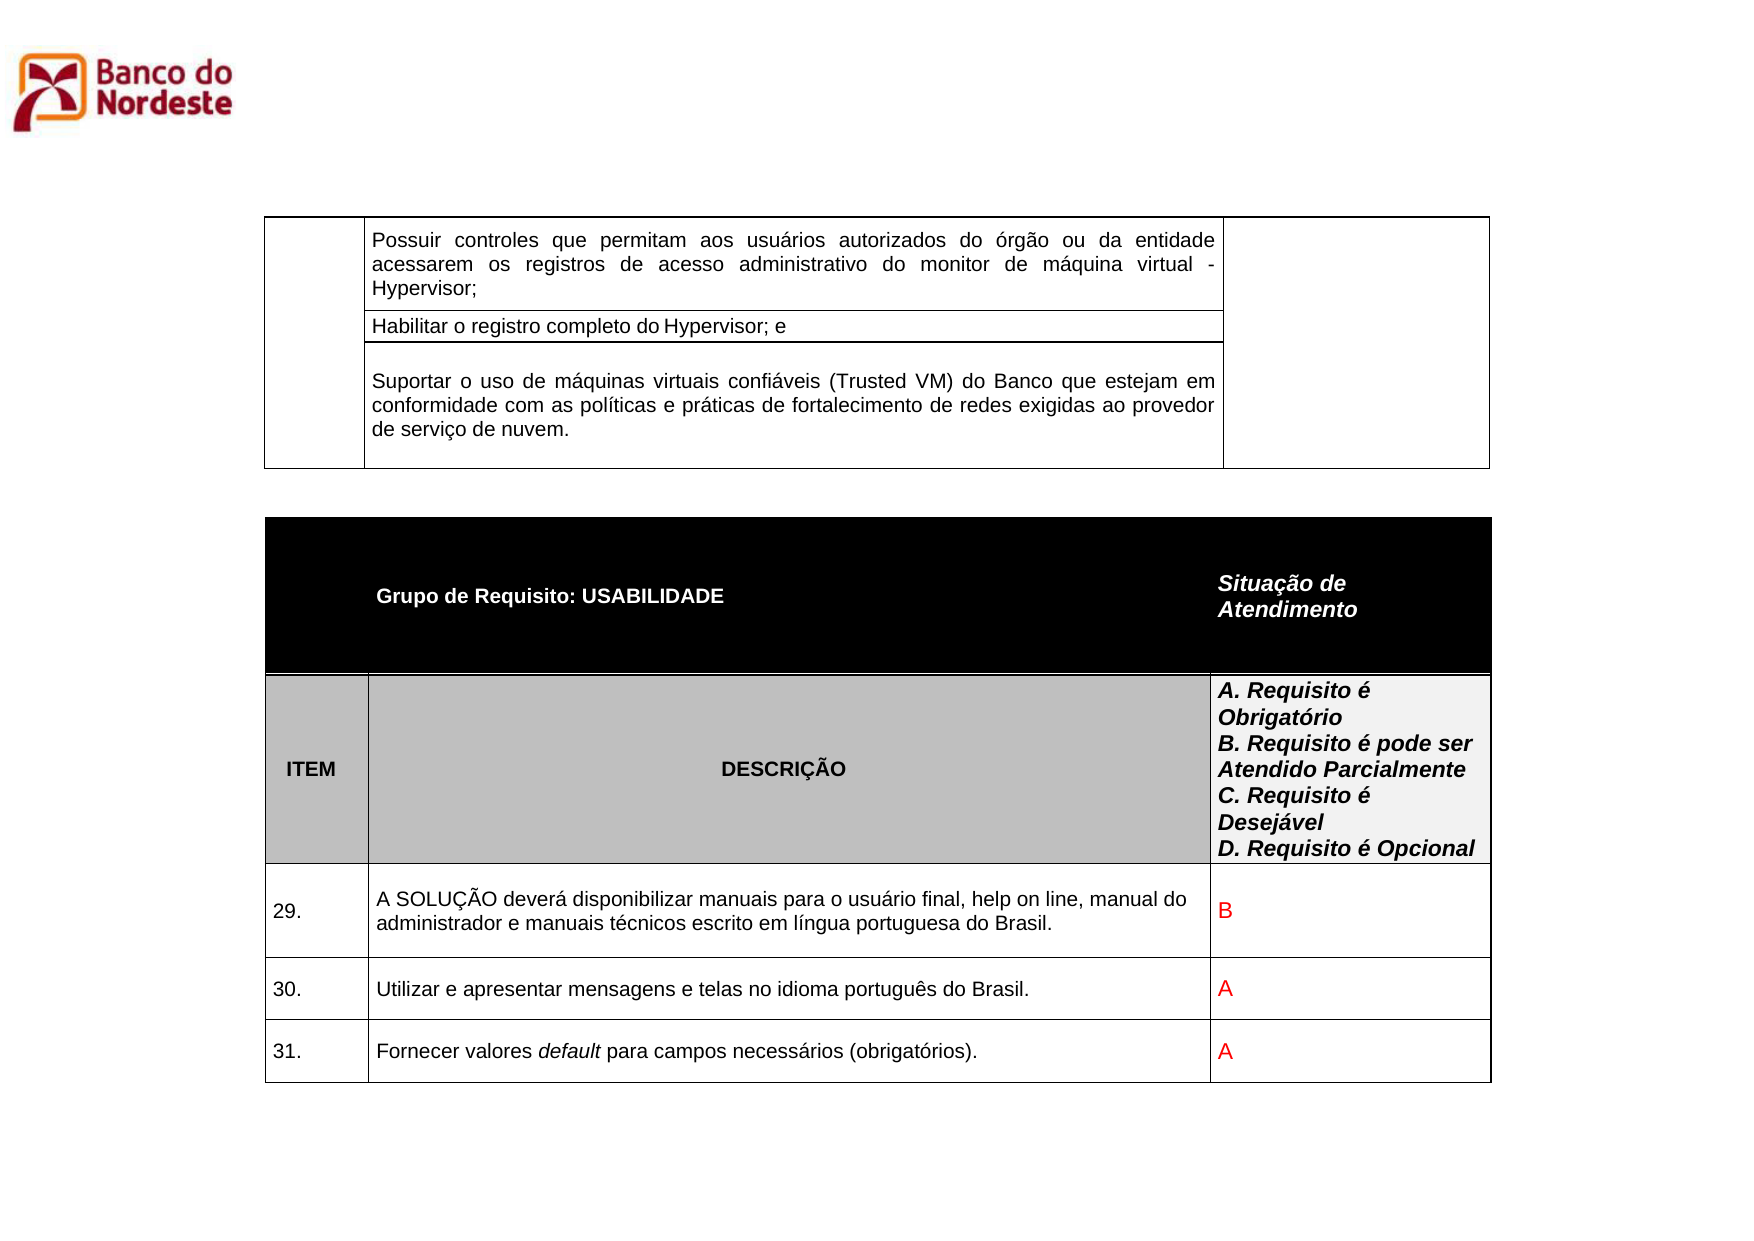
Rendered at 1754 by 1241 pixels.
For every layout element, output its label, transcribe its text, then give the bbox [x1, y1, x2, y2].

table_cell A [1211, 958, 1490, 1019]
table_cell 29. [266, 864, 368, 957]
table_header Grupo de Requisito: USABILIDADE [369, 519, 1210, 673]
table_cell Suportar o uso de máquinas virtuais confiáveis (Trusted VM) do Banco que estejam em conformidade com as políticas e práticas de fortalecimento de redes exigidas ao provedor de serviço de nuvem. [365, 343, 1223, 468]
table_cell A [1211, 1020, 1490, 1082]
table_cell A SOLUÇÃO deverá disponibilizar manuais para o usuário final, help on line, manual do administrador e manuais técnicos escrito em língua portuguesa do Brasil. [369, 864, 1210, 957]
table_header Situação de Atendimento [1211, 519, 1490, 673]
table_cell Fornecer valores default para campos necessários (obrigatórios). [369, 1020, 1210, 1082]
table_header [266, 519, 368, 673]
table_cell DESCRIÇÃO [369, 676, 1210, 863]
table_cell Possuir controles que permitam aos usuários autorizados do órgão ou da entidade acessarem os registros de acesso administrativo do monitor de máquina virtual -Hypervisor; [365, 218, 1223, 310]
table_cell ITEM [266, 676, 368, 863]
table_cell 30. [266, 958, 368, 1019]
table_cell Habilitar o registro completo do Hypervisor; e [365, 311, 1223, 341]
table_cell Utilizar e apresentar mensagens e telas no idioma português do Brasil. [369, 958, 1210, 1019]
table_cell B [1211, 864, 1490, 957]
table_cell A. Requisito é Obrigatório B. Requisito é pode ser Atendido Parcialmente C. Requisito é Desejável D. Requisito é Opcional [1211, 676, 1490, 863]
table_cell 31. [266, 1020, 368, 1082]
